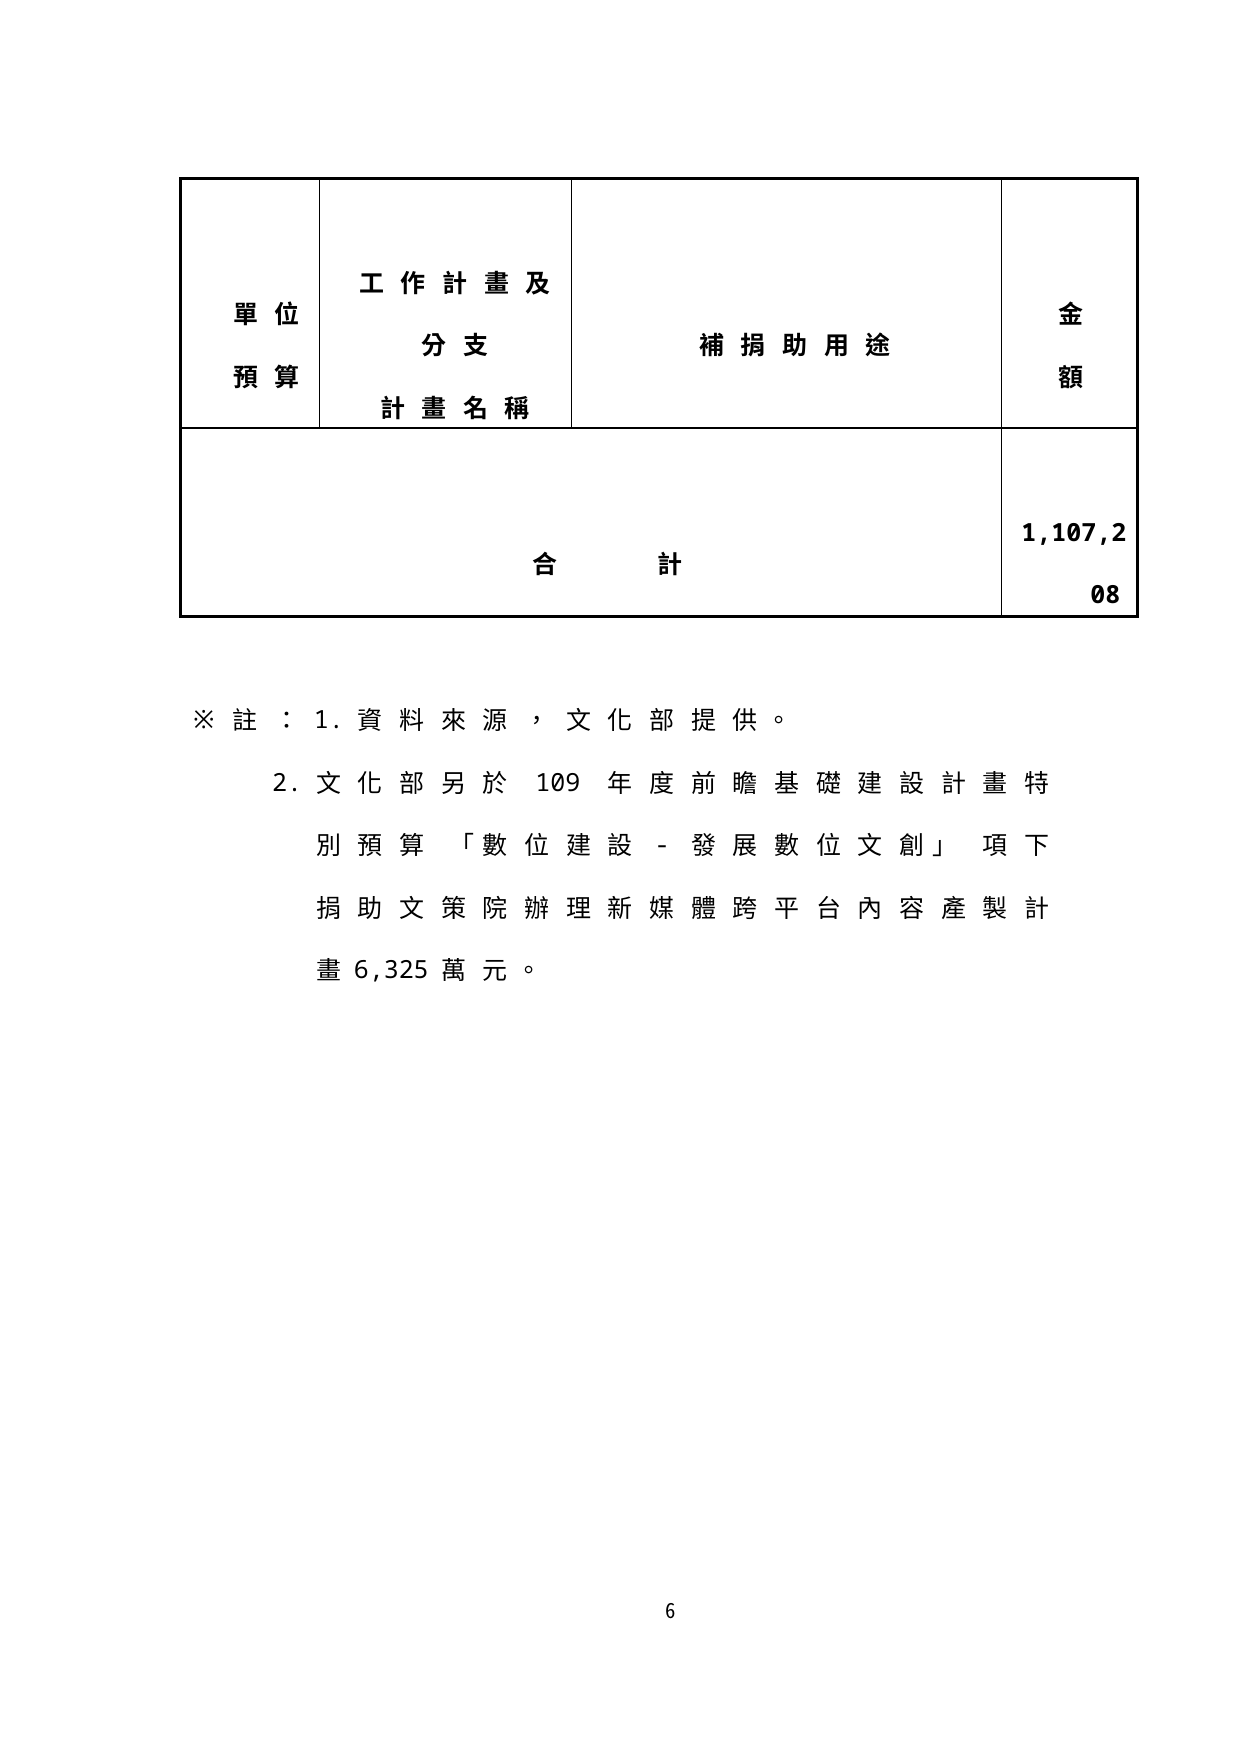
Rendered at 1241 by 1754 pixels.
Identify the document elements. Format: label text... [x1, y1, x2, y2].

table_header 工作計畫及分支 計畫名稱 [320, 180, 571, 427]
text ※註：1.資料來源，文化部提供。 [174, 677, 1058, 740]
text 2.文化部另於109年度前瞻基礎建設計畫特別預算「數位建設-發展數位文創」項下捐助文策院辦理新媒體跨平台內容產製計畫6,325萬元。 [249, 740, 1058, 990]
table_header 單位預算 [182, 180, 319, 427]
table_header 金 額 [1002, 180, 1136, 427]
table_cell 合 計 [182, 429, 1001, 615]
table_cell 1,107,208 [1002, 429, 1136, 615]
table_header 補捐助用途 [572, 180, 1001, 427]
